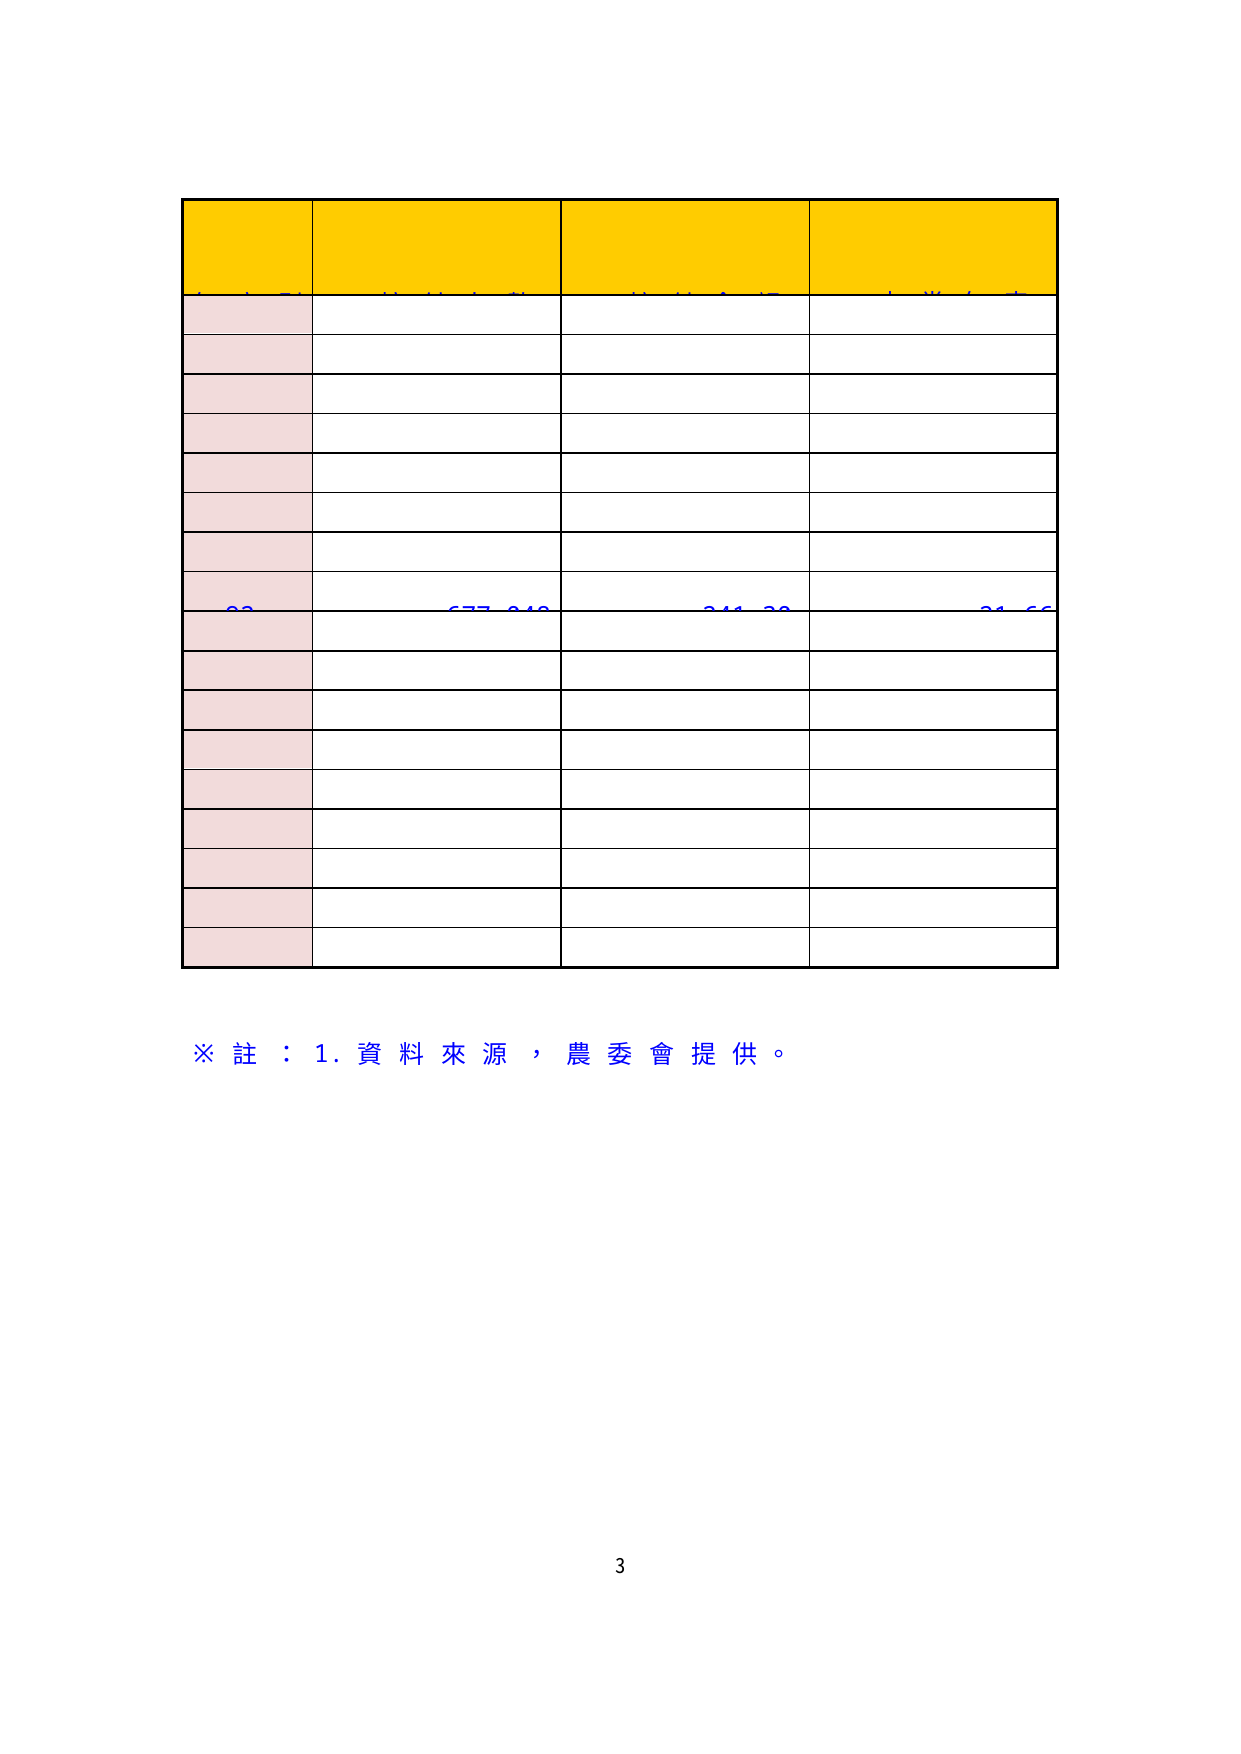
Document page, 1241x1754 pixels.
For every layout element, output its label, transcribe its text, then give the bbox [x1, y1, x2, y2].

table_cell 425,947 [313, 335, 560, 373]
table_cell 684,637 [313, 889, 560, 927]
table_cell 62.50 [810, 928, 1056, 966]
table_cell 588,429 [313, 414, 560, 452]
table_cell 688,840 [313, 612, 560, 650]
table_cell 509.18 [562, 770, 809, 808]
table_cell 677,048 [313, 572, 560, 610]
table_cell 96 [184, 731, 312, 768]
table_cell 707,045 [313, 731, 560, 768]
table_cell 441,665 [313, 375, 560, 413]
table_cell 88 [184, 414, 312, 452]
table_header 年度別 [184, 201, 312, 294]
table_cell 457.11 [562, 731, 809, 768]
table_cell 100 [184, 889, 312, 927]
table_cell 67.11 [810, 810, 1056, 848]
table_cell 89 [184, 454, 312, 492]
table_cell 93 [184, 612, 312, 650]
table_cell 331.99 [562, 652, 809, 689]
table_cell 710,301 [313, 770, 560, 808]
table_cell 241.30 [562, 572, 809, 610]
table_cell 30.02 [810, 612, 1056, 650]
table_cell 99 [184, 849, 312, 887]
table_cell 94 [184, 652, 312, 689]
table_cell 21.66 [810, 572, 1056, 610]
table_cell 656,460 [313, 493, 560, 531]
table_cell 496.17 [562, 889, 809, 927]
table_cell 30.59 [810, 533, 1056, 571]
table_cell 237.61 [562, 533, 809, 571]
table_cell 87 [184, 375, 312, 413]
table_header 占當年度農 委會歲出預 算數之比率 [810, 201, 1056, 294]
table_header 核付人數 (當年12月底) [313, 201, 560, 294]
table_cell 86 [184, 335, 312, 373]
table_cell 703,238 [313, 691, 560, 729]
table_cell 696,143 [313, 849, 560, 887]
table_cell 696,808 [313, 652, 560, 689]
table_cell 97 [184, 770, 312, 808]
table_cell - [810, 335, 1056, 373]
table_cell 231.89 [562, 454, 809, 492]
table_cell 232.45 [562, 493, 809, 531]
table_cell 508.43 [562, 810, 809, 848]
table_cell 85 [184, 296, 312, 333]
table_cell 243.27 [562, 414, 809, 452]
table_cell 674,870 [313, 928, 560, 966]
table_cell 92 [184, 572, 312, 610]
table_cell 563.60 [562, 928, 809, 966]
table_cell 71.20 [810, 731, 1056, 768]
table_cell 635,838 [313, 454, 560, 492]
table_cell 98 [184, 810, 312, 848]
table_cell 67.77 [810, 770, 1056, 808]
table_cell - [810, 375, 1056, 413]
table_cell 91 [184, 533, 312, 571]
table_cell 95 [184, 691, 312, 729]
table_header 核付金額 [562, 201, 809, 294]
table_cell 28.74 [810, 493, 1056, 531]
table_cell 142.10 [562, 335, 809, 373]
table_cell 32.31 [810, 652, 1056, 689]
table_cell - [810, 454, 1056, 492]
table_cell 706,308 [313, 810, 560, 848]
table_cell 505.35 [562, 849, 809, 887]
table_cell - [810, 296, 1056, 333]
table_cell 124.00 [562, 296, 809, 333]
table_cell 366,059 [313, 296, 560, 333]
table_cell 71.32 [810, 889, 1056, 927]
table_cell 669,779 [313, 533, 560, 571]
table_cell 48.78 [810, 691, 1056, 729]
table_cell 412.16 [562, 691, 809, 729]
text ※註：1.資料來源，農委會提供。 [183, 1011, 1058, 1073]
table_cell 69.74 [810, 849, 1056, 887]
table_cell 321.07 [562, 612, 809, 650]
table_cell 157.43 [562, 375, 809, 413]
table_cell - [810, 414, 1056, 452]
table_cell 101 [184, 928, 312, 966]
table_cell 90 [184, 493, 312, 531]
